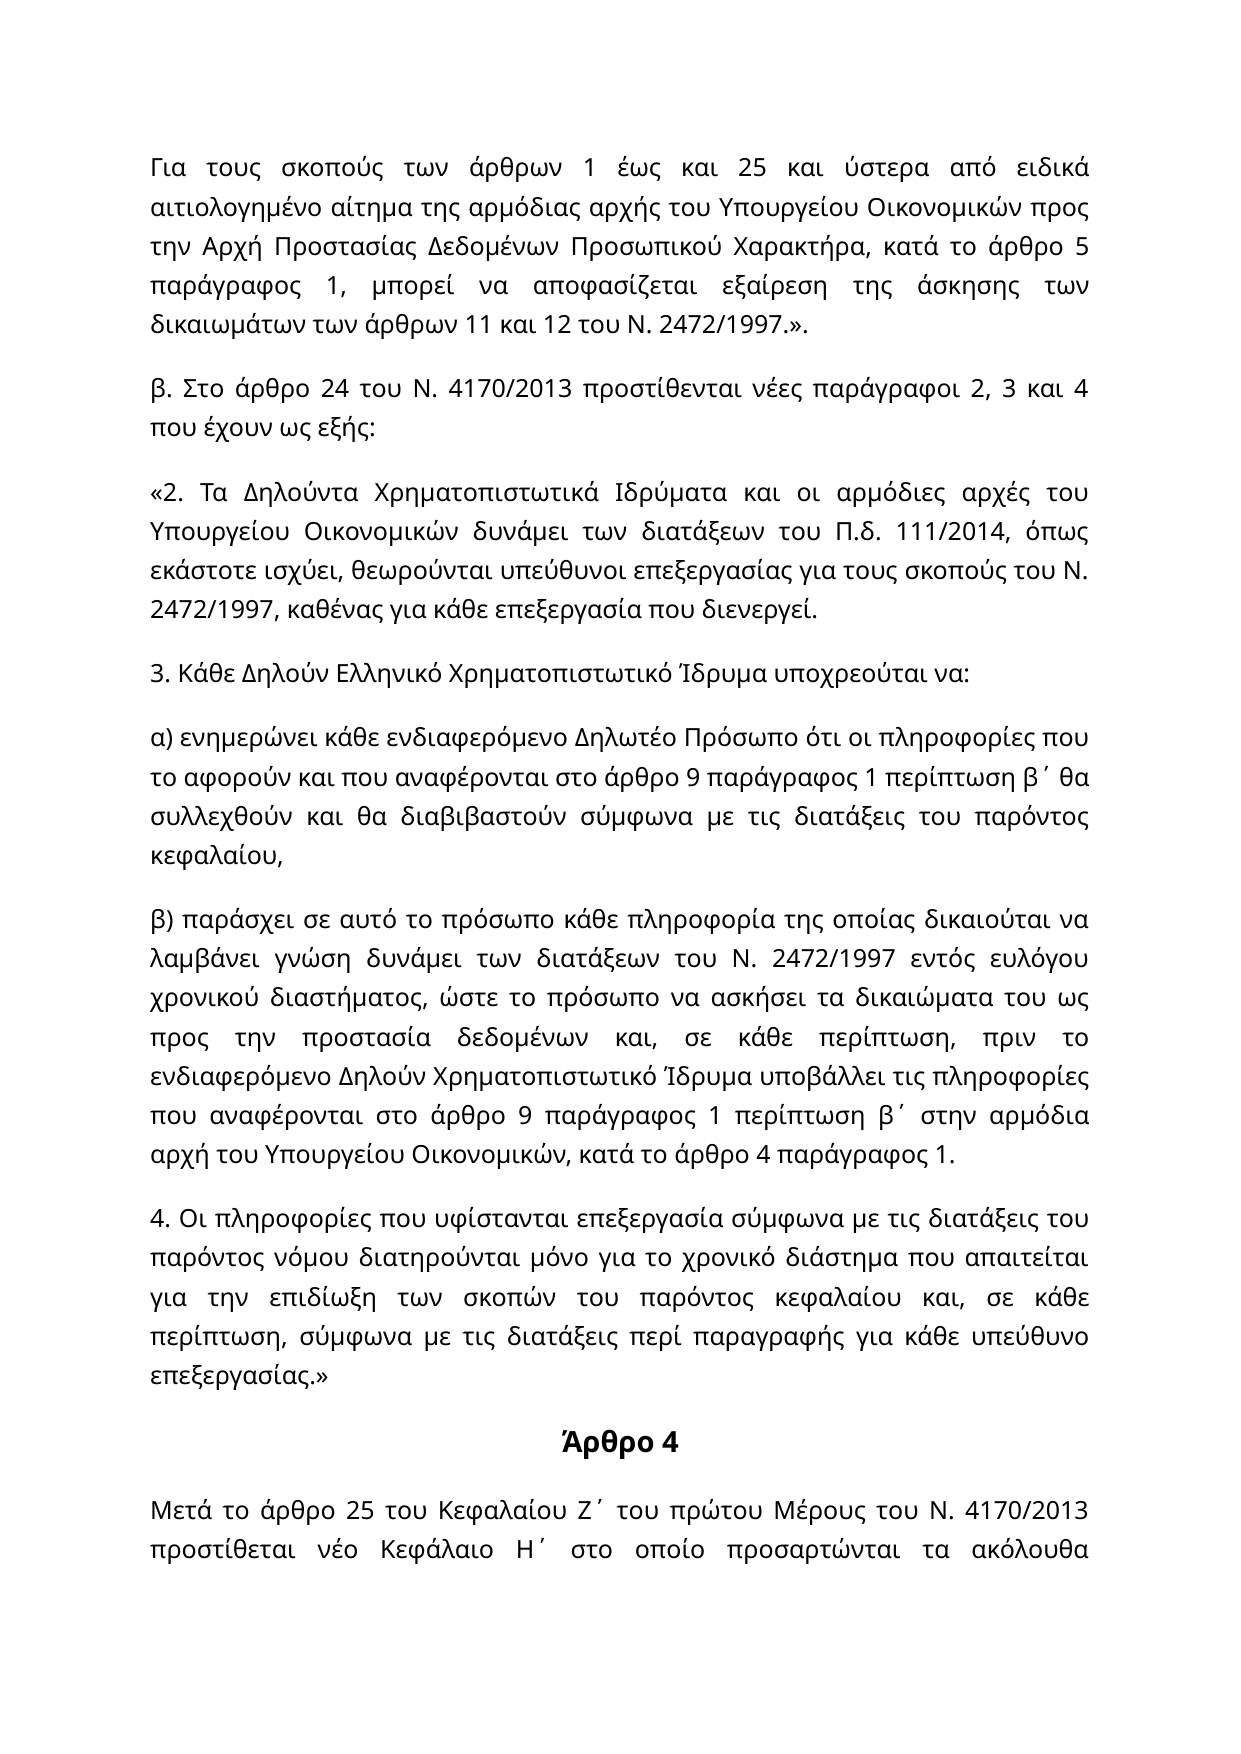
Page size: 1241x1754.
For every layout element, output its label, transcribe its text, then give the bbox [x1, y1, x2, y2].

text β. Στο άρθρο 24 του Ν. 4170/2013 προστίθενται νέες παράγραφοι 2, 3 και 4 που έχουν ως εξής: [150, 371, 1090, 444]
text β) παράσχει σε αυτό το πρόσωπο κάθε πληροφορία της οποίας δικαιούται να λαμβάνει γνώση δυνάμει των διατάξεων του Ν. 2472/1997 εντός ευλόγου χρονικού διαστήματος, ώστε το πρόσωπο να ασκήσει τα δικαιώματα του ως προς την προστασία δεδομένων και, σε κάθε περίπτωση, πριν το ενδιαφερόμενο Δηλούν Χρηματοπιστωτικό Ίδρυμα υποβάλλει τις πληροφορίες που αναφέρονται στο άρθρο 9 παράγραφος 1 περίπτωση β΄ στην αρμόδια αρχή του Υπουργείου Οικονομικών, κατά το άρθρο 4 παράγραφος 1. [150, 902, 1090, 1171]
text 4. Οι πληροφορίες που υφίστανται επεξεργασία σύμφωνα με τις διατάξεις του παρόντος νόμου διατηρούνται μόνο για το χρονικό διάστημα που απαιτείται για την επιδίωξη των σκοπών του παρόντος κεφαλαίου και, σε κάθε περίπτωση, σύμφωνα με τις διατάξεις περί παραγραφής για κάθε υπεύθυνο επεξεργασίας.» [150, 1201, 1090, 1392]
text Για τους σκοπούς των άρθρων 1 έως και 25 και ύστερα από ειδικά αιτιολογημένο αίτημα της αρμόδιας αρχής του Υπουργείου Οικονομικών προς την Αρχή Προστασίας Δεδομένων Προσωπικού Χαρακτήρα, κατά το άρθρο 5 παράγραφος 1, μπορεί να αποφασίζεται εξαίρεση της άσκησης των δικαιωμάτων των άρθρων 11 και 12 του Ν. 2472/1997.». [150, 150, 1090, 341]
text α) ενημερώνει κάθε ενδιαφερόμενο Δηλωτέο Πρόσωπο ότι οι πληροφορίες που το αφορούν και που αναφέρονται στο άρθρο 9 παράγραφος 1 περίπτωση β΄ θα συλλεχθούν και θα διαβιβαστούν σύμφωνα με τις διατάξεις του παρόντος κεφαλαίου, [150, 720, 1090, 872]
subtitle Άρθρο 4 [150, 1422, 1090, 1461]
text Μετά το άρθρο 25 του Κεφαλαίου Ζ΄ του πρώτου Μέρους του Ν. 4170/2013 προστίθεται νέο Κεφάλαιο Η΄ στο οποίο προσαρτώνται τα ακόλουθα [150, 1492, 1090, 1566]
text 3. Κάθε Δηλούν Ελληνικό Χρηματοπιστωτικό Ίδρυμα υποχρεούται να: [150, 656, 1090, 690]
text «2. Τα Δηλούντα Χρηματοπιστωτικά Ιδρύματα και οι αρμόδιες αρχές του Υπουργείου Οικονομικών δυνάμει των διατάξεων του Π.δ. 111/2014, όπως εκάστοτε ισχύει, θεωρούνται υπεύθυνοι επεξεργασίας για τους σκοπούς του Ν. 2472/1997, καθένας για κάθε επεξεργασία που διενεργεί. [150, 474, 1090, 626]
